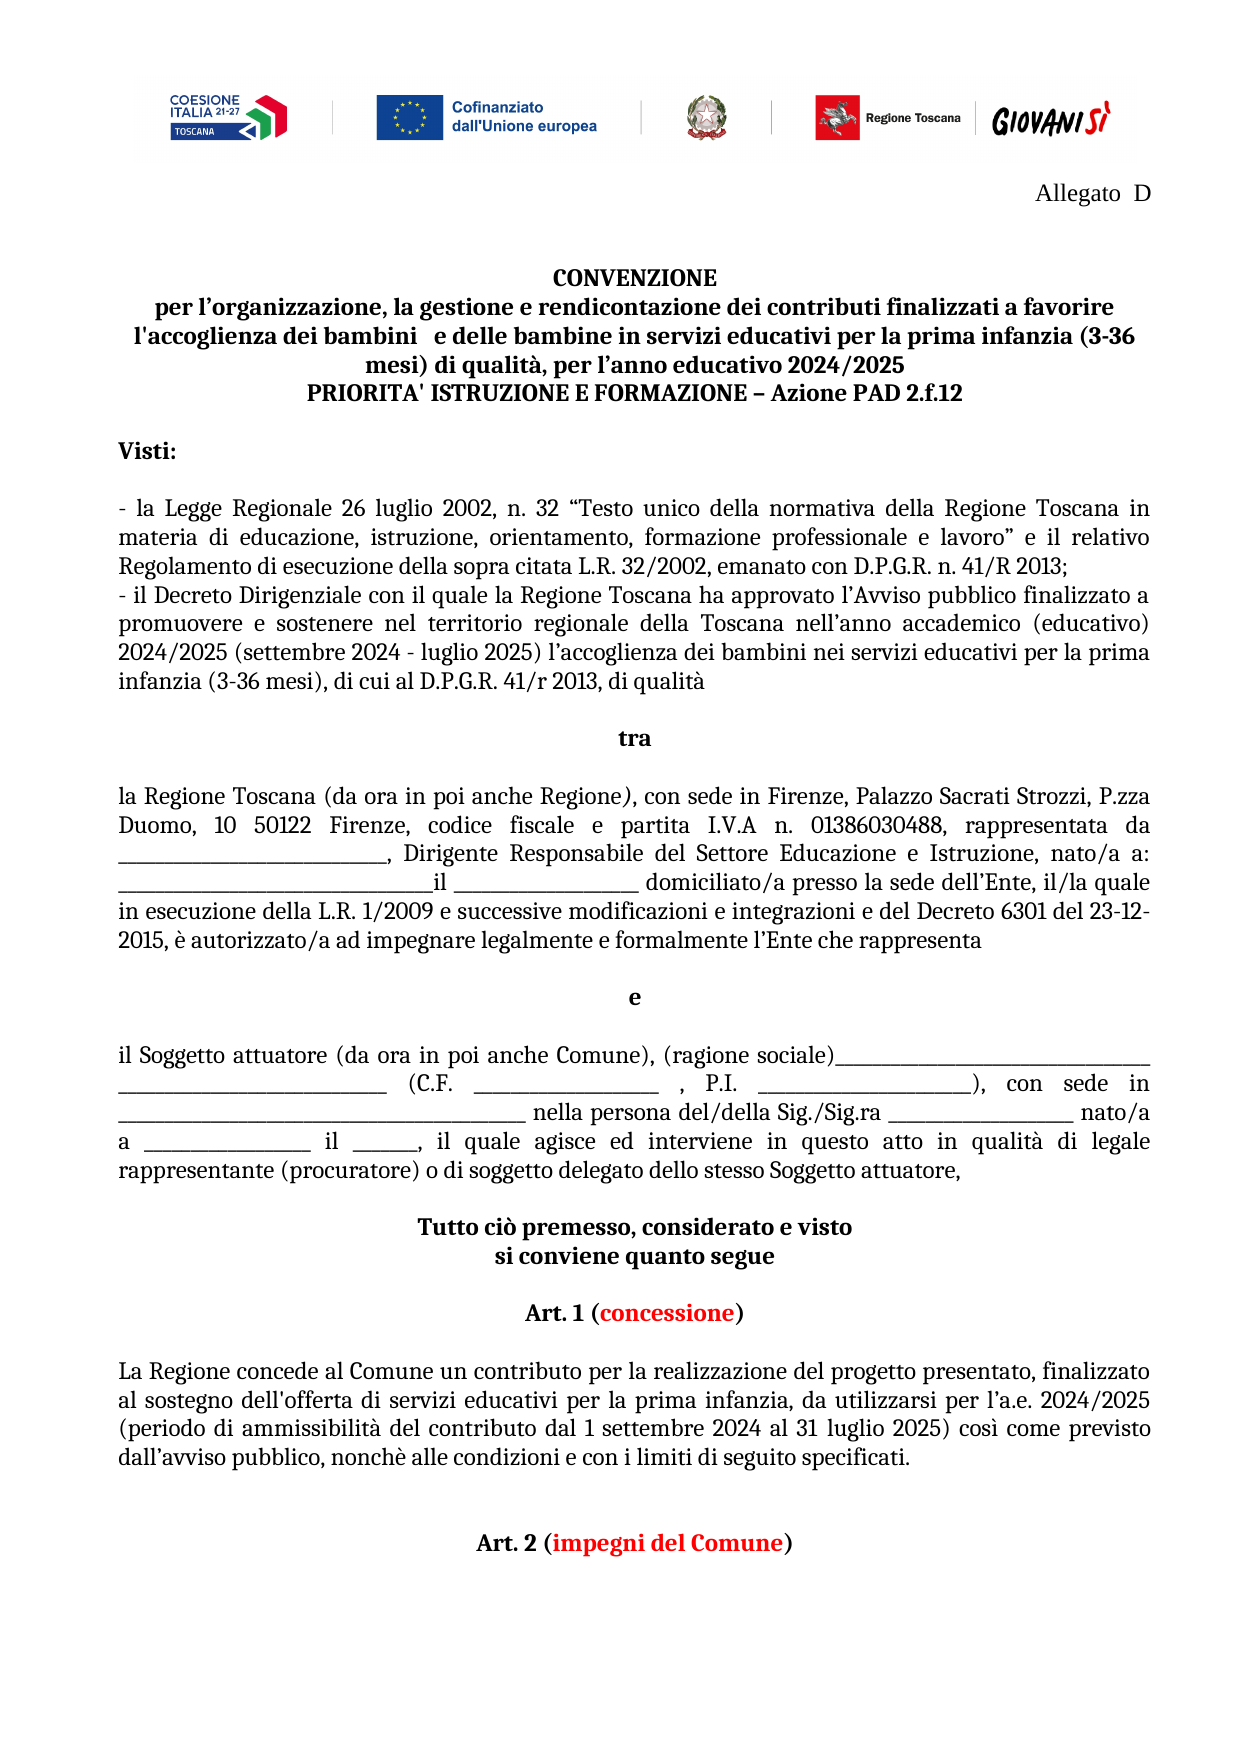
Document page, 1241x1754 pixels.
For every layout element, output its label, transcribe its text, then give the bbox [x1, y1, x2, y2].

text Art. 1 (concessione) [118, 1299, 1152, 1328]
text per l’organizzazione, la gestione e rendicontazione dei contributi finalizzati a favorire l'accoglienza dei bambini e delle bambine in servizi educativi per la prima infanzia (3-36 mesi) di qualità, per l’anno educativo 2024/2025 [118, 293, 1152, 379]
text PRIORITA' ISTRUZIONE E FORMAZIONE – Azione PAD 2.f.12 [118, 379, 1152, 408]
subtitle CONVENZIONE [118, 264, 1152, 293]
text Allegato D [118, 178, 1152, 207]
text il Soggetto attuatore (da ora in poi anche Comune), (ragione sociale)__________________________________ _____________________________ (C.F. ____________________ , P.I. _______________________), con sede in ____________________________________________ nella persona del/della Sig./Sig.ra ____________________ nato/a a __________________ il _______, il quale agisce ed interviene in questo atto in qualità di legale rappresentante (procuratore) o di soggetto delegato dello stesso Soggetto attuatore, [118, 1041, 1152, 1184]
text - il Decreto Dirigenziale con il quale la Regione Toscana ha approvato l’Avviso pubblico finalizzato a promuovere e sostenere nel territorio regionale della Toscana nell’anno accademico (educativo) 2024/2025 (settembre 2024 - luglio 2025) l’accoglienza dei bambini nei servizi educativi per la prima infanzia (3-36 mesi), di cui al D.P.G.R. 41/r 2013, di qualità [118, 581, 1152, 696]
text e [118, 983, 1152, 1012]
text tra [118, 724, 1152, 753]
text la Regione Toscana (da ora in poi anche Regione), con sede in Firenze, Palazzo Sacrati Strozzi, P.zza Duomo, 10 50122 Firenze, codice fiscale e partita I.V.A n. 01386030488, rappresentata da _____________________________, Dirigente Responsabile del Settore Educazione e Istruzione, nato/a a: __________________________________il ____________________ domiciliato/a presso la sede dell’Ente, il/la quale in esecuzione della L.R. 1/2009 e successive modificazioni e integrazioni e del Decreto 6301 del 23-12-2015, è autorizzato/a ad impegnare legalmente e formalmente l’Ente che rappresenta [118, 782, 1152, 954]
text Art. 2 (impegni del Comune) [118, 1529, 1152, 1558]
text La Regione concede al Comune un contributo per la realizzazione del progetto presentato, finalizzato al sostegno dell'offerta di servizi educativi per la prima infanzia, da utilizzarsi per l’a.e. 2024/2025 (periodo di ammissibilità del contributo dal 1 settembre 2024 al 31 luglio 2025) così come previsto dall’avviso pubblico, nonchè alle condizioni e con i limiti di seguito specificati. [118, 1357, 1152, 1472]
picture [132, 75, 1137, 163]
text Tutto ciò premesso, considerato e visto [118, 1213, 1152, 1242]
text Visti: [118, 437, 1152, 466]
text - la Legge Regionale 26 luglio 2002, n. 32 “Testo unico della normativa della Regione Toscana in materia di educazione, istruzione, orientamento, formazione professionale e lavoro” e il relativo Regolamento di esecuzione della sopra citata L.R. 32/2002, emanato con D.P.G.R. n. 41/R 2013; [118, 494, 1152, 581]
text si conviene quanto segue [118, 1242, 1152, 1271]
